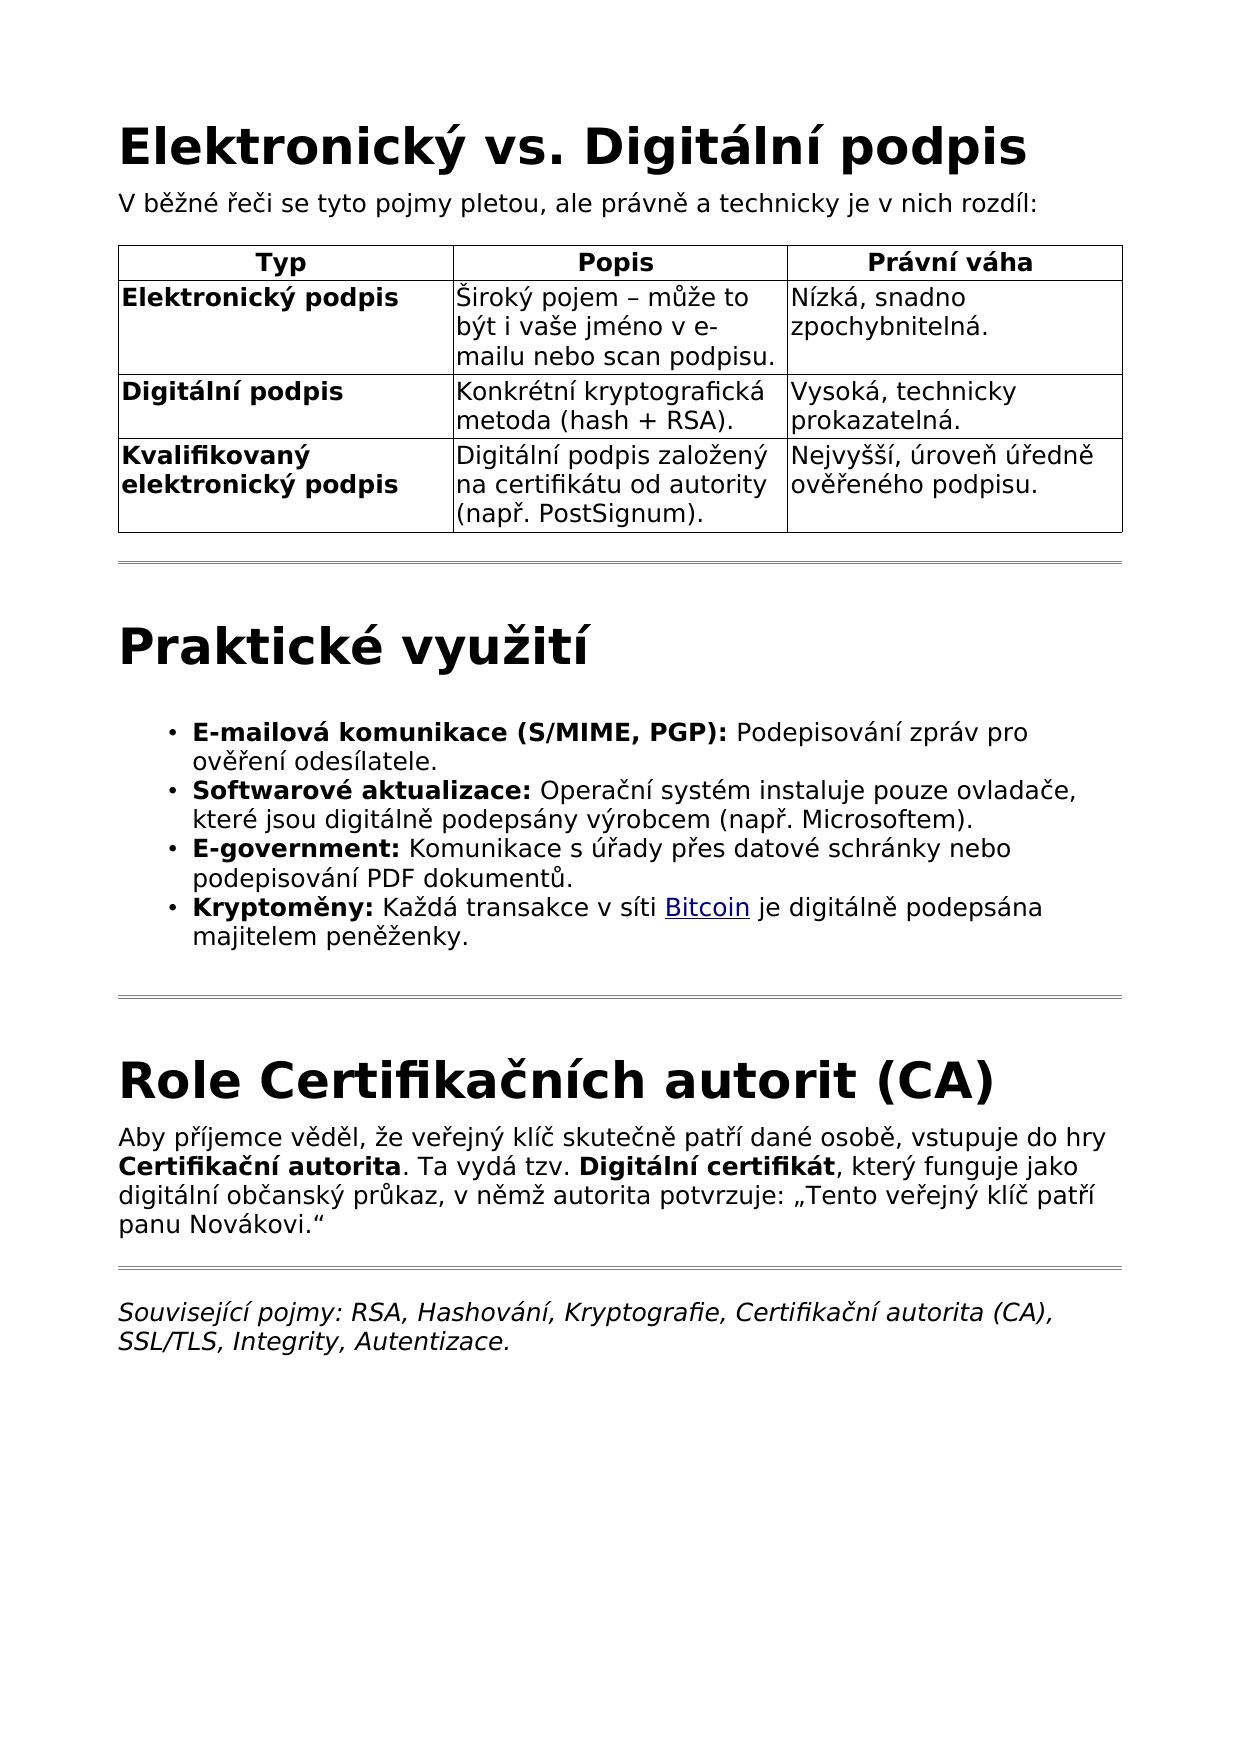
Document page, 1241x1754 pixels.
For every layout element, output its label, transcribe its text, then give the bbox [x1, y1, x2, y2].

table_header Typ [119, 246, 453, 280]
subtitle Role Certifikačních autorit (CA) [118, 1052, 1122, 1110]
list Kryptoměny: Každá transakce v síti Bitcoin je digitálně podepsána majitelem peněženky. [177, 893, 1122, 951]
subtitle Elektronický vs. Digitální podpis [118, 118, 1122, 176]
list Softwarové aktualizace: Operační systém instaluje pouze ovladače, které jsou digitálně podepsány výrobcem (např. Microsoftem). [177, 776, 1122, 835]
table_header Popis [454, 246, 787, 280]
table_cell Digitální podpis založený na certifikátu od autority (např. PostSignum). [454, 439, 787, 532]
table_cell Digitální podpis [119, 375, 453, 438]
table_cell Kvalifikovaný elektronický podpis [119, 439, 453, 532]
text Aby příjemce věděl, že veřejný klíč skutečně patří dané osobě, vstupuje do hry Certifikační autorita. Ta vydá tzv. Digitální certifikát, který funguje jako digitální občanský průkaz, v němž autorita potvrzuje: „Tento veřejný klíč patří panu Novákovi.“ [118, 1123, 1122, 1239]
text V běžné řeči se tyto pojmy pletou, ale právně a technicky je v nich rozdíl: [118, 189, 1122, 218]
table_cell Vysoká, technicky prokazatelná. [788, 375, 1122, 438]
list E-government: Komunikace s úřady přes datové schránky nebo podepisování PDF dokumentů. [177, 835, 1122, 893]
table_header Právní váha [788, 246, 1122, 280]
subtitle Praktické využití [118, 618, 1122, 676]
table_cell Nejvyšší, úroveň úředně ověřeného podpisu. [788, 439, 1122, 532]
table_cell Široký pojem – může to být i vaše jméno v e-mailu nebo scan podpisu. [454, 281, 787, 374]
table_cell Elektronický podpis [119, 281, 453, 374]
text Související pojmy: RSA, Hashování, Kryptografie, Certifikační autorita (CA), SSL/TLS, Integrity, Autentizace. [118, 1298, 1122, 1357]
list E-mailová komunikace (S/MIME, PGP): Podepisování zpráv pro ověření odesílatele. [177, 718, 1122, 776]
table_cell Konkrétní kryptografická metoda (hash + RSA). [454, 375, 787, 438]
table_cell Nízká, snadno zpochybnitelná. [788, 281, 1122, 374]
